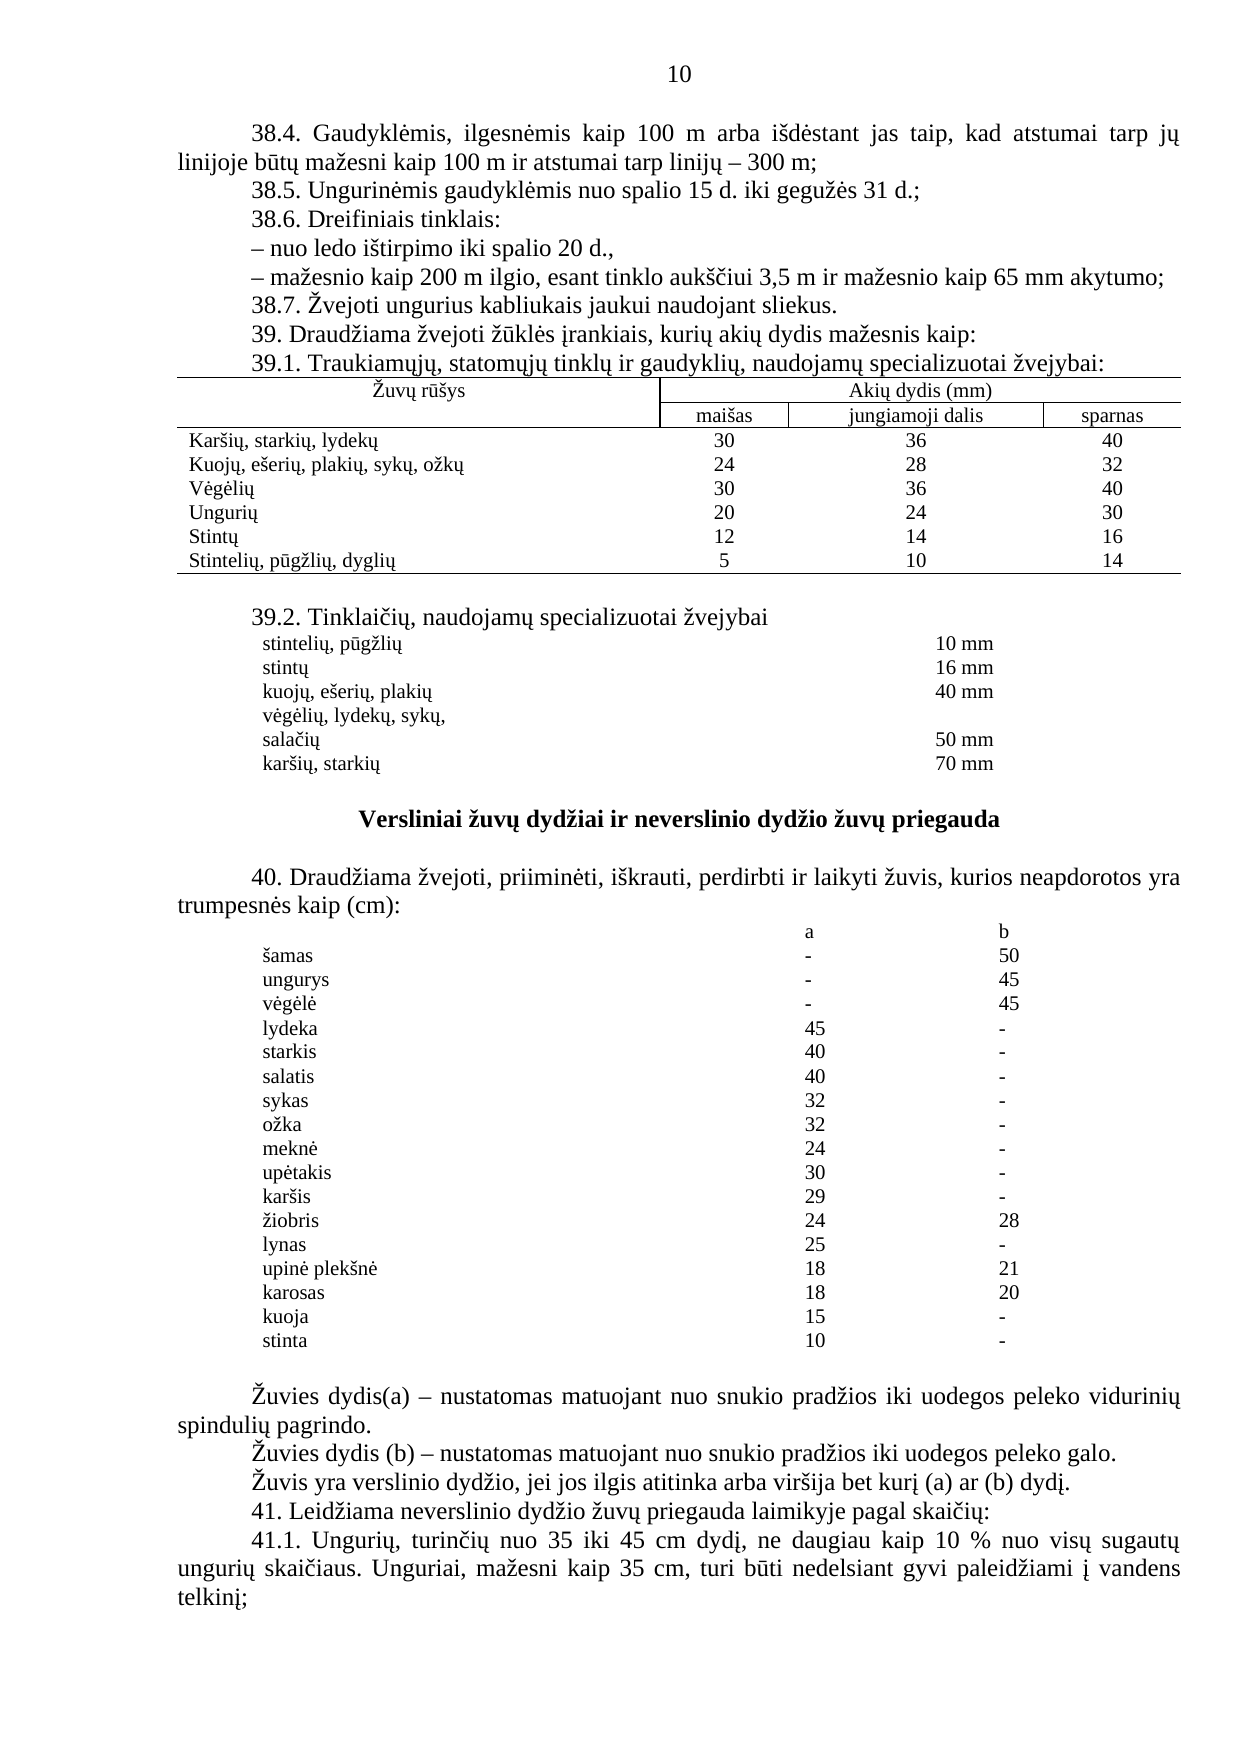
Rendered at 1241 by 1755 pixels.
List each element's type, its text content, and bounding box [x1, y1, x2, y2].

table_cell 40 [793, 1064, 987, 1088]
table_cell stintų [177, 655, 924, 679]
table_cell 24 [793, 1136, 987, 1160]
text – mažesnio kaip 200 m ilgio, esant tinklo aukščiui 3,5 m ir mažesnio kaip 65 mm akytumo; [177, 262, 1181, 291]
table_cell vėgėlių, lydekų, sykų, [177, 703, 924, 727]
table_cell 16 [1043, 524, 1181, 548]
table_cell 10 [793, 1328, 987, 1352]
table_cell - [987, 1040, 1181, 1063]
table_header b [987, 919, 1181, 943]
text 38.4. Gaudyklėmis, ilgesnėmis kaip 100 m arba išdėstant jas taip, kad atstumai tarp jų linijoje būtų mažesni kaip 100 m ir atstumai tarp linijų – 300 m; [177, 118, 1181, 176]
table_cell ungurys [177, 967, 793, 991]
table_cell salatis [177, 1064, 793, 1088]
table_cell 20 [987, 1280, 1181, 1304]
table_cell lynas [177, 1232, 793, 1256]
table_cell - [793, 943, 987, 967]
table_header a [793, 919, 987, 943]
table_cell 32 [793, 1088, 987, 1112]
table_cell [924, 703, 1181, 727]
table_cell salačių [177, 727, 924, 751]
table_cell karosas [177, 1280, 793, 1304]
table_cell 36 [788, 476, 1043, 500]
text 41.1. Ungurių, turinčių nuo 35 iki 45 cm dydį, ne daugiau kaip 10 % nuo visų sugautų ungurių skaičiaus. Unguriai, mažesni kaip 35 cm, turi būti nedelsiant gyvi paleidžiami į vandens telkinį; [177, 1525, 1181, 1611]
table_cell šamas [177, 943, 793, 967]
table_header Žuvų rūšys [177, 378, 659, 427]
table_cell Stintelių, pūgžlių, dyglių [177, 549, 660, 572]
table_cell Stintų [177, 524, 660, 548]
table_cell upinė plekšnė [177, 1256, 793, 1280]
table_cell 29 [793, 1184, 987, 1208]
table_cell - [793, 991, 987, 1015]
table_cell 40 mm [924, 679, 1181, 703]
text 39.2. Tinklaičių, naudojamų specializuotai žvejybai [177, 602, 1181, 631]
table_cell - [987, 1232, 1181, 1256]
table_cell 14 [1043, 549, 1181, 572]
table_cell - [987, 1064, 1181, 1088]
table_cell - [987, 1088, 1181, 1112]
table_cell 16 mm [924, 655, 1181, 679]
table_cell 18 [793, 1280, 987, 1304]
table_cell upėtakis [177, 1160, 793, 1184]
text 39.1. Traukiamųjų, statomųjų tinklų ir gaudyklių, naudojamų specializuotai žvejybai: [177, 348, 1181, 377]
text 39. Draudžiama žvejoti žūklės įrankiais, kurių akių dydis mažesnis kaip: [177, 319, 1181, 348]
table_cell 14 [788, 524, 1043, 548]
table_cell 18 [793, 1256, 987, 1280]
table_cell 50 mm [924, 727, 1181, 751]
table_cell 30 [660, 476, 788, 500]
table_cell ožka [177, 1112, 793, 1136]
table_cell 24 [660, 452, 788, 476]
table_cell 12 [660, 524, 788, 548]
table_cell jungiamoji dalis [789, 403, 1043, 427]
table_header [177, 919, 793, 943]
table_cell sykas [177, 1088, 793, 1112]
text 38.7. Žvejoti ungurius kabliukais jaukui naudojant sliekus. [177, 291, 1181, 319]
text 41. Leidžiama neverslinio dydžio žuvų priegauda laimikyje pagal skaičių: [177, 1496, 1181, 1525]
table_cell lydeka [177, 1015, 793, 1039]
table_cell kuojų, ešerių, plakių [177, 679, 924, 703]
table_cell - [987, 1015, 1181, 1039]
table_cell 24 [788, 500, 1043, 524]
table_cell 32 [1043, 452, 1181, 476]
table_cell - [987, 1328, 1181, 1352]
text Žuvies dydis (b) – nustatomas matuojant nuo snukio pradžios iki uodegos peleko galo. [177, 1438, 1181, 1467]
text Žuvies dydis(a) – nustatomas matuojant nuo snukio pradžios iki uodegos peleko vidurinių spindulių pagrindo. [177, 1381, 1181, 1438]
table_cell - [987, 1304, 1181, 1328]
table_cell 30 [660, 428, 788, 452]
table_cell 36 [788, 428, 1043, 452]
table_header Akių dydis (mm) [661, 378, 1181, 402]
table_cell 45 [987, 967, 1181, 991]
text 40. Draudžiama žvejoti, priiminėti, iškrauti, perdirbti ir laikyti žuvis, kurios neapdorotos yra trumpesnės kaip (cm): [177, 862, 1181, 919]
table_cell žiobris [177, 1208, 793, 1232]
table_cell meknė [177, 1136, 793, 1160]
table_cell 50 [987, 943, 1181, 967]
table_cell 40 [1043, 476, 1181, 500]
table_cell 28 [987, 1208, 1181, 1232]
table_cell 40 [1043, 428, 1181, 452]
table_cell karšis [177, 1184, 793, 1208]
table_cell maišas [661, 403, 788, 427]
table_cell Vėgėlių [177, 476, 660, 500]
table_cell - [987, 1160, 1181, 1184]
table_cell 20 [660, 500, 788, 524]
table_cell karšių, starkių [177, 751, 924, 775]
table_cell - [987, 1112, 1181, 1136]
table_cell 32 [793, 1112, 987, 1136]
text 38.5. Ungurinėmis gaudyklėmis nuo spalio 15 d. iki gegužės 31 d.; [177, 176, 1181, 204]
table_cell starkis [177, 1040, 793, 1063]
table_cell - [987, 1184, 1181, 1208]
table_cell Ungurių [177, 500, 660, 524]
table_cell 40 [793, 1040, 987, 1063]
table_cell 28 [788, 452, 1043, 476]
table_cell kuoja [177, 1304, 793, 1328]
table_cell 45 [793, 1015, 987, 1039]
table_cell 24 [793, 1208, 987, 1232]
table_cell 30 [1043, 500, 1181, 524]
table_cell 15 [793, 1304, 987, 1328]
text 38.6. Dreifiniais tinklais: [177, 204, 1181, 233]
table_cell stinta [177, 1328, 793, 1352]
table_header stintelių, pūgžlių [177, 631, 924, 655]
table_cell 21 [987, 1256, 1181, 1280]
table_cell 5 [660, 549, 788, 572]
table_cell 10 [788, 549, 1043, 572]
text – nuo ledo ištirpimo iki spalio 20 d., [177, 233, 1181, 262]
table_cell vėgėlė [177, 991, 793, 1015]
table_cell sparnas [1044, 403, 1181, 427]
table_cell 70 mm [924, 751, 1181, 775]
table_cell - [793, 967, 987, 991]
table_cell Karšių, starkių, lydekų [177, 428, 660, 452]
table_cell 25 [793, 1232, 987, 1256]
table_cell - [987, 1136, 1181, 1160]
table_cell 45 [987, 991, 1181, 1015]
text Žuvis yra verslinio dydžio, jei jos ilgis atitinka arba viršija bet kurį (a) ar (b) dydį. [177, 1467, 1181, 1496]
table_cell 30 [793, 1160, 987, 1184]
text Versliniai žuvų dydžiai ir neverslinio dydžio žuvų priegauda [177, 804, 1181, 833]
table_cell Kuojų, ešerių, plakių, sykų, ožkų [177, 452, 660, 476]
table_header 10 mm [924, 631, 1181, 655]
